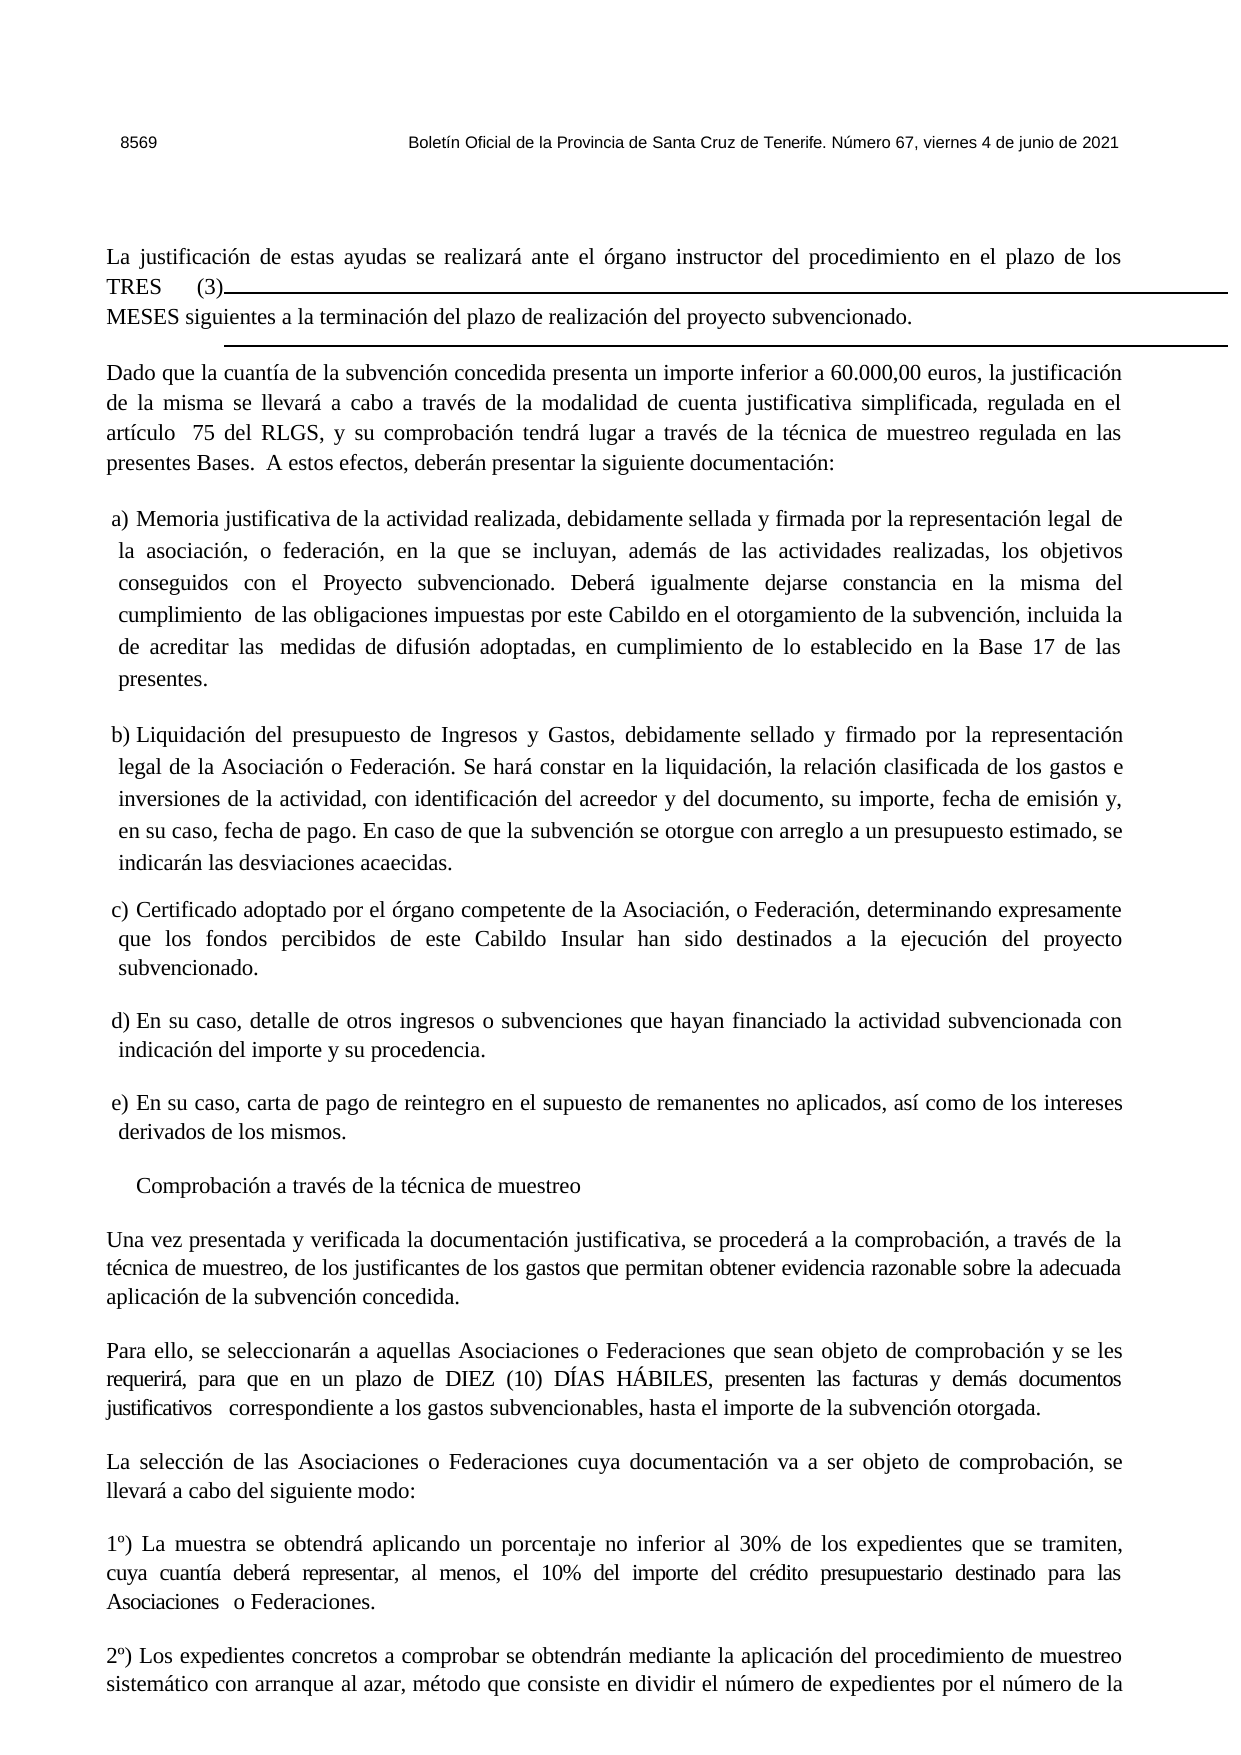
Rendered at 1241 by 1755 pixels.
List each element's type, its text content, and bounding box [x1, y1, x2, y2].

list En su caso, carta de pago de reintegro en el supuesto de remanentes no aplicados, así como de los intereses derivados de los mismos. [106, 1089, 1123, 1144]
text Comprobación a través de la técnica de muestreo [136, 1172, 1134, 1198]
text Dado que la cuantía de la subvención concedida presenta un importe inferior a 60.000,00 euros, la justificación de la misma se llevará a cabo a través de la modalidad de cuenta justificativa simplificada, regulada en el artículo 75 del RLGS, y su comprobación tendrá lugar a través de la técnica de muestreo regulada en las presentes Bases. A estos efectos, deberán presentar la siguiente documentación: [106, 359, 1123, 476]
text 2º) Los expedientes concretos a comprobar se obtendrán mediante la aplicación del procedimiento de muestreo sistemático con arranque al azar, método que consiste en dividir el número de expedientes por el número de la [106, 1642, 1123, 1697]
text La selección de las Asociaciones o Federaciones cuya documentación va a ser objeto de comprobación, se llevará a cabo del siguiente modo: [106, 1448, 1123, 1503]
text 1º) La muestra se obtendrá aplicando un porcentaje no inferior al 30% de los expedientes que se tramiten, cuya cuantía deberá representar, al menos, el 10% del importe del crédito presupuestario destinado para las Asociaciones o Federaciones. [106, 1531, 1123, 1614]
text Una vez presentada y verificada la documentación justificativa, se procederá a la comprobación, a través de la técnica de muestreo, de los justificantes de los gastos que permitan obtener evidencia razonable sobre la adecuada aplicación de la subvención concedida. [106, 1226, 1123, 1309]
list Liquidación del presupuesto de Ingresos y Gastos, debidamente sellado y firmado por la representación legal de la Asociación o Federación. Se hará constar en la liquidación, la relación clasificada de los gastos e inversiones de la actividad, con identificación del acreedor y del documento, su importe, fecha de emisión y, en su caso, fecha de pago. En caso de que la subvención se otorgue con arreglo a un presupuesto estimado, se indicarán las desviaciones acaecidas. [106, 721, 1123, 876]
list Certificado adoptado por el órgano competente de la Asociación, o Federación, determinando expresamente que los fondos percibidos de este Cabildo Insular han sido destinados a la ejecución del proyecto subvencionado. [106, 896, 1123, 980]
text La justificación de estas ayudas se realizará ante el órgano instructor del procedimiento en el plazo de los TRES (3) MESES siguientes a la terminación del plazo de realización del proyecto subvencionado. [106, 243, 1123, 330]
list En su caso, detalle de otros ingresos o subvenciones que hayan financiado la actividad subvencionada con indicación del importe y su procedencia. [106, 1007, 1123, 1062]
list Memoria justificativa de la actividad realizada, debidamente sellada y firmada por la representación legal de la asociación, o federación, en la que se incluyan, además de las actividades realizadas, los objetivos conseguidos con el Proyecto subvencionado. Deberá igualmente dejarse constancia en la misma del cumplimiento de las obligaciones impuestas por este Cabildo en el otorgamiento de la subvención, incluida la de acreditar las medidas de difusión adoptadas, en cumplimiento de lo establecido en la Base 17 de las presentes. [106, 505, 1123, 692]
text Para ello, se seleccionarán a aquellas Asociaciones o Federaciones que sean objeto de comprobación y se les requerirá, para que en un plazo de DIEZ (10) DÍAS HÁBILES, presenten las facturas y demás documentos justificativos correspondiente a los gastos subvencionables, hasta el importe de la subvención otorgada. [106, 1337, 1123, 1421]
